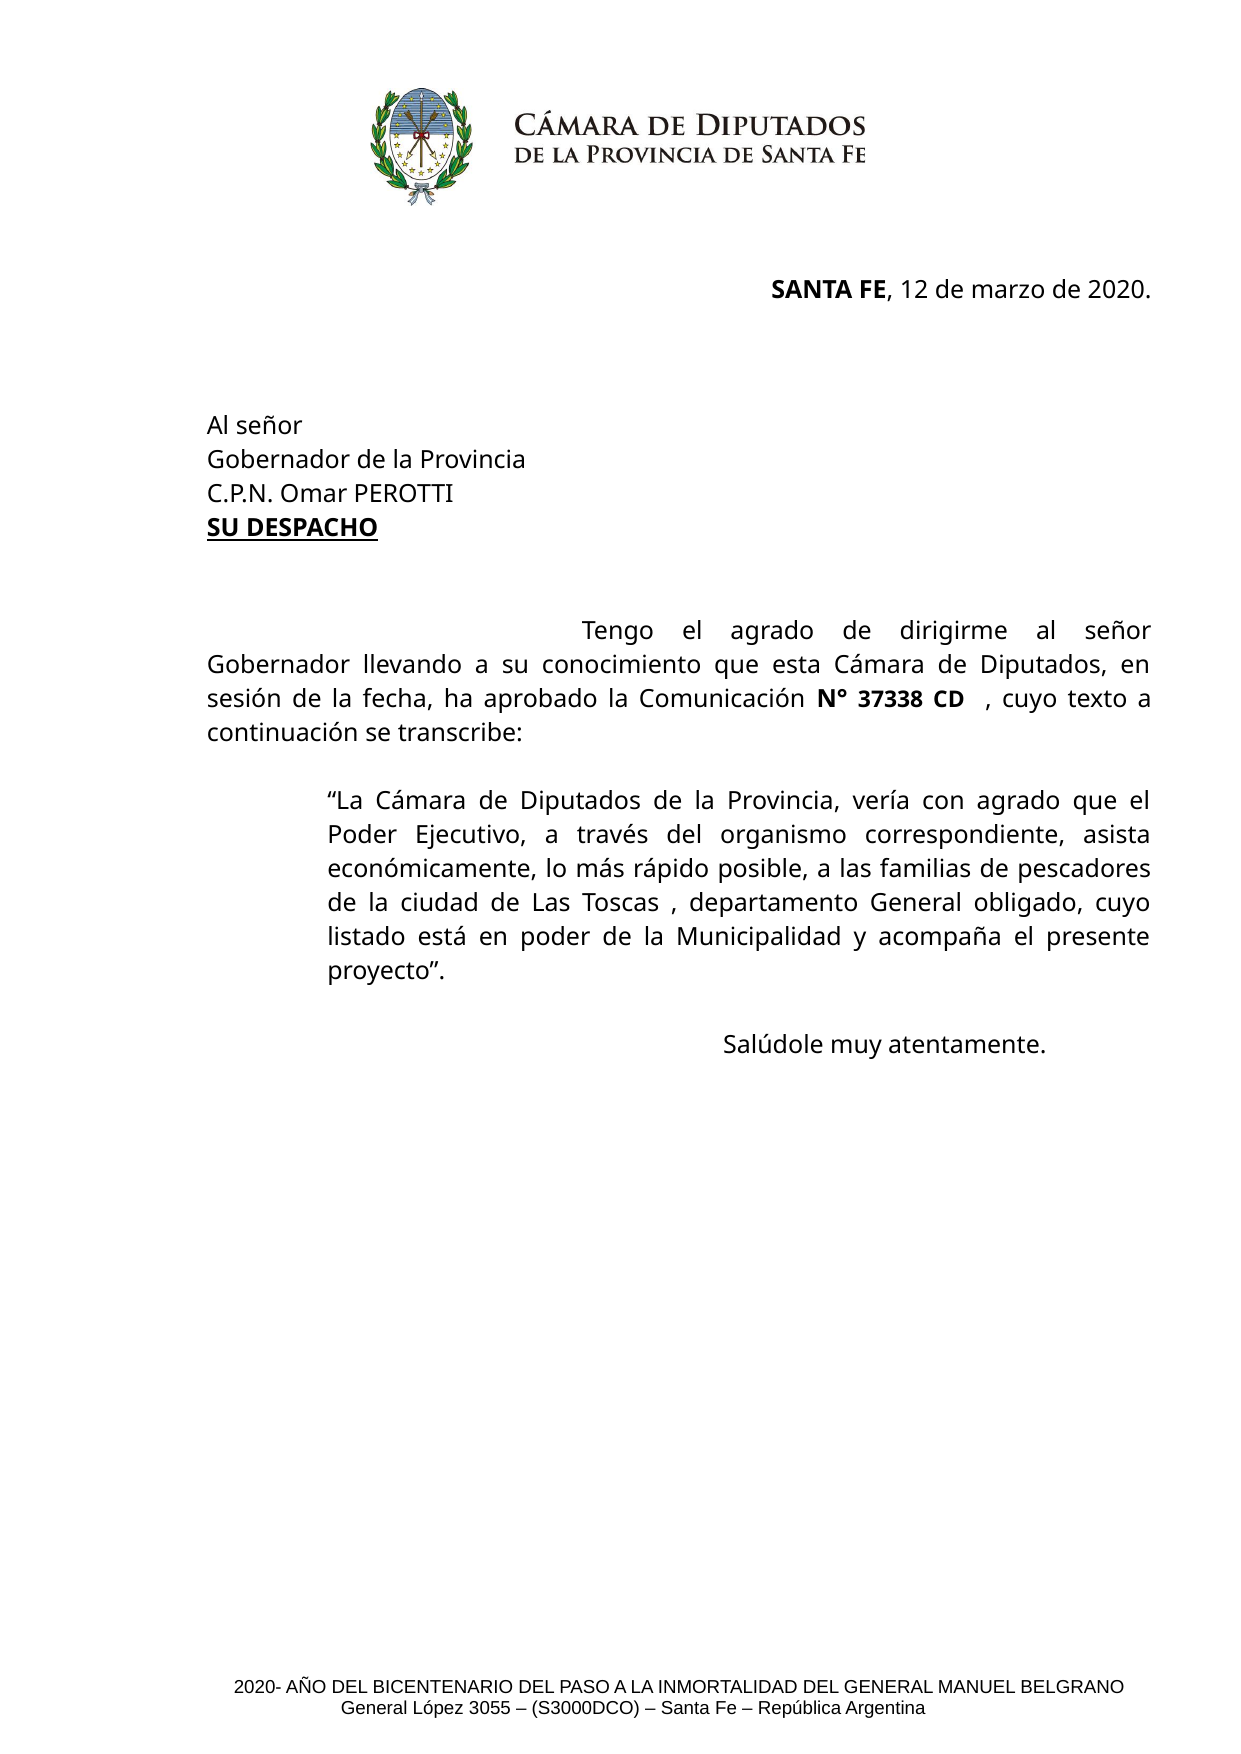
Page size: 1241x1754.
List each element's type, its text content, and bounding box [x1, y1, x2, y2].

text SU DESPACHO [207, 510, 1152, 544]
text Al señor [207, 408, 1152, 442]
text SANTA FE, 12 de marzo de 2020. [207, 272, 1152, 306]
text Tengo el agrado de dirigirme al señor Gobernador llevando a su conocimiento que esta Cámara de Diputados, en sesión de la fecha, ha aprobado la Comunicación N° 37338 CD , cuyo texto a continuación se transcribe: [207, 612, 1152, 748]
text Gobernador de la Provincia [207, 442, 1152, 476]
text “La Cámara de Diputados de la Provincia, vería con agrado que el Poder Ejecutivo, a través del organismo correspondiente, asista económicamente, lo más rápido posible, a las familias de pescadores de la ciudad de Las Toscas , departamento General obligado, cuyo listado está en poder de la Municipalidad y acompaña el presente proyecto”. [327, 783, 1152, 987]
text Salúdole muy atentamente. [649, 1027, 1152, 1061]
picture [370, 88, 866, 210]
text C.P.N. Omar PEROTTI [207, 476, 1152, 510]
